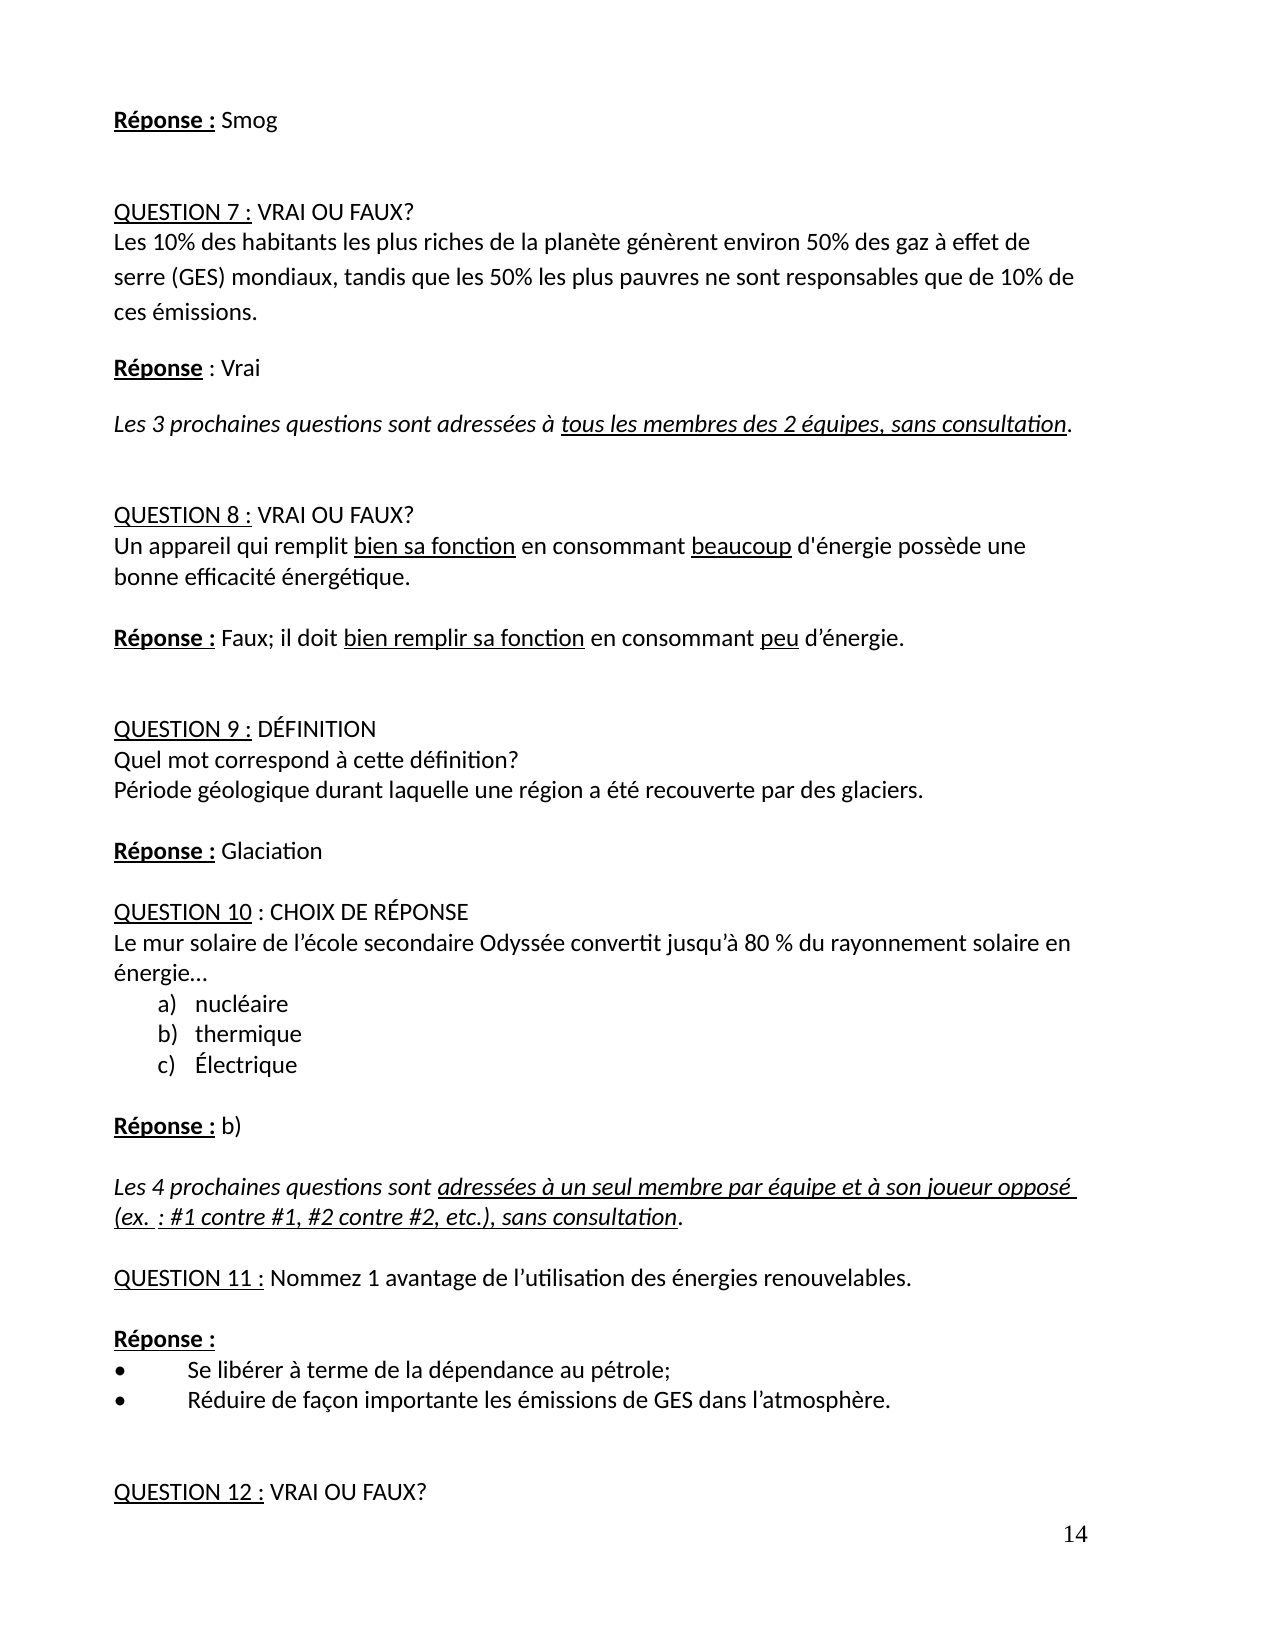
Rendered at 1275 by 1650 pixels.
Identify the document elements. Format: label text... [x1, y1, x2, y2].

text Quel mot correspond à cette définition? [114, 744, 1087, 774]
text Les 4 prochaines questions sont adressées à un seul membre par équipe et à son joueur opposé (ex. : #1 contre #1, #2 contre #2, etc.), sans consultation. [114, 1171, 1087, 1232]
text Réponse : Vrai [114, 352, 1087, 383]
text Un appareil qui remplit bien sa fonction en consommant beaucoup d'énergie possède une bonne efficacité énergétique. [114, 530, 1087, 591]
list nucléaire [157, 988, 1087, 1018]
text Les 10% des habitants les plus riches de la planète génèrent environ 50% des gaz à effet de serre (GES) mondiaux, tandis que les 50% les plus pauvres ne sont responsables que de 10% de ces émissions. [114, 226, 1087, 327]
text Le mur solaire de l’école secondaire Odyssée convertit jusqu’à 80 % du rayonnement solaire en énergie… [114, 927, 1087, 988]
text Réponse : b) [114, 1110, 1087, 1141]
text Réponse : Faux; il doit bien remplir sa fonction en consommant peu d’énergie. [114, 622, 1087, 652]
text QUESTION 9 : DÉFINITION [114, 713, 1087, 744]
text Réponse : Smog [114, 104, 1087, 135]
text • Se libérer à terme de la dépendance au pétrole; [114, 1354, 1087, 1385]
text QUESTION 8 : VRAI OU FAUX? [114, 499, 1087, 530]
text Période géologique durant laquelle une région a été recouverte par des glaciers. [114, 774, 1087, 805]
text Réponse : [114, 1324, 1087, 1354]
list thermique [157, 1018, 1087, 1049]
list Électrique [157, 1049, 1087, 1079]
text QUESTION 12 : VRAI OU FAUX? [114, 1476, 1087, 1507]
text QUESTION 7 : VRAI OU FAUX? [114, 196, 1087, 226]
text QUESTION 10 : CHOIX DE RÉPONSE [114, 896, 1087, 927]
text QUESTION 11 : Nommez 1 avantage de l’utilisation des énergies renouvelables. [114, 1263, 1087, 1293]
text Réponse : Glaciation [114, 835, 1087, 866]
text Les 3 prochaines questions sont adressées à tous les membres des 2 équipes, sans consultation. [114, 408, 1087, 438]
text • Réduire de façon importante les émissions de GES dans l’atmosphère. [114, 1385, 1087, 1415]
